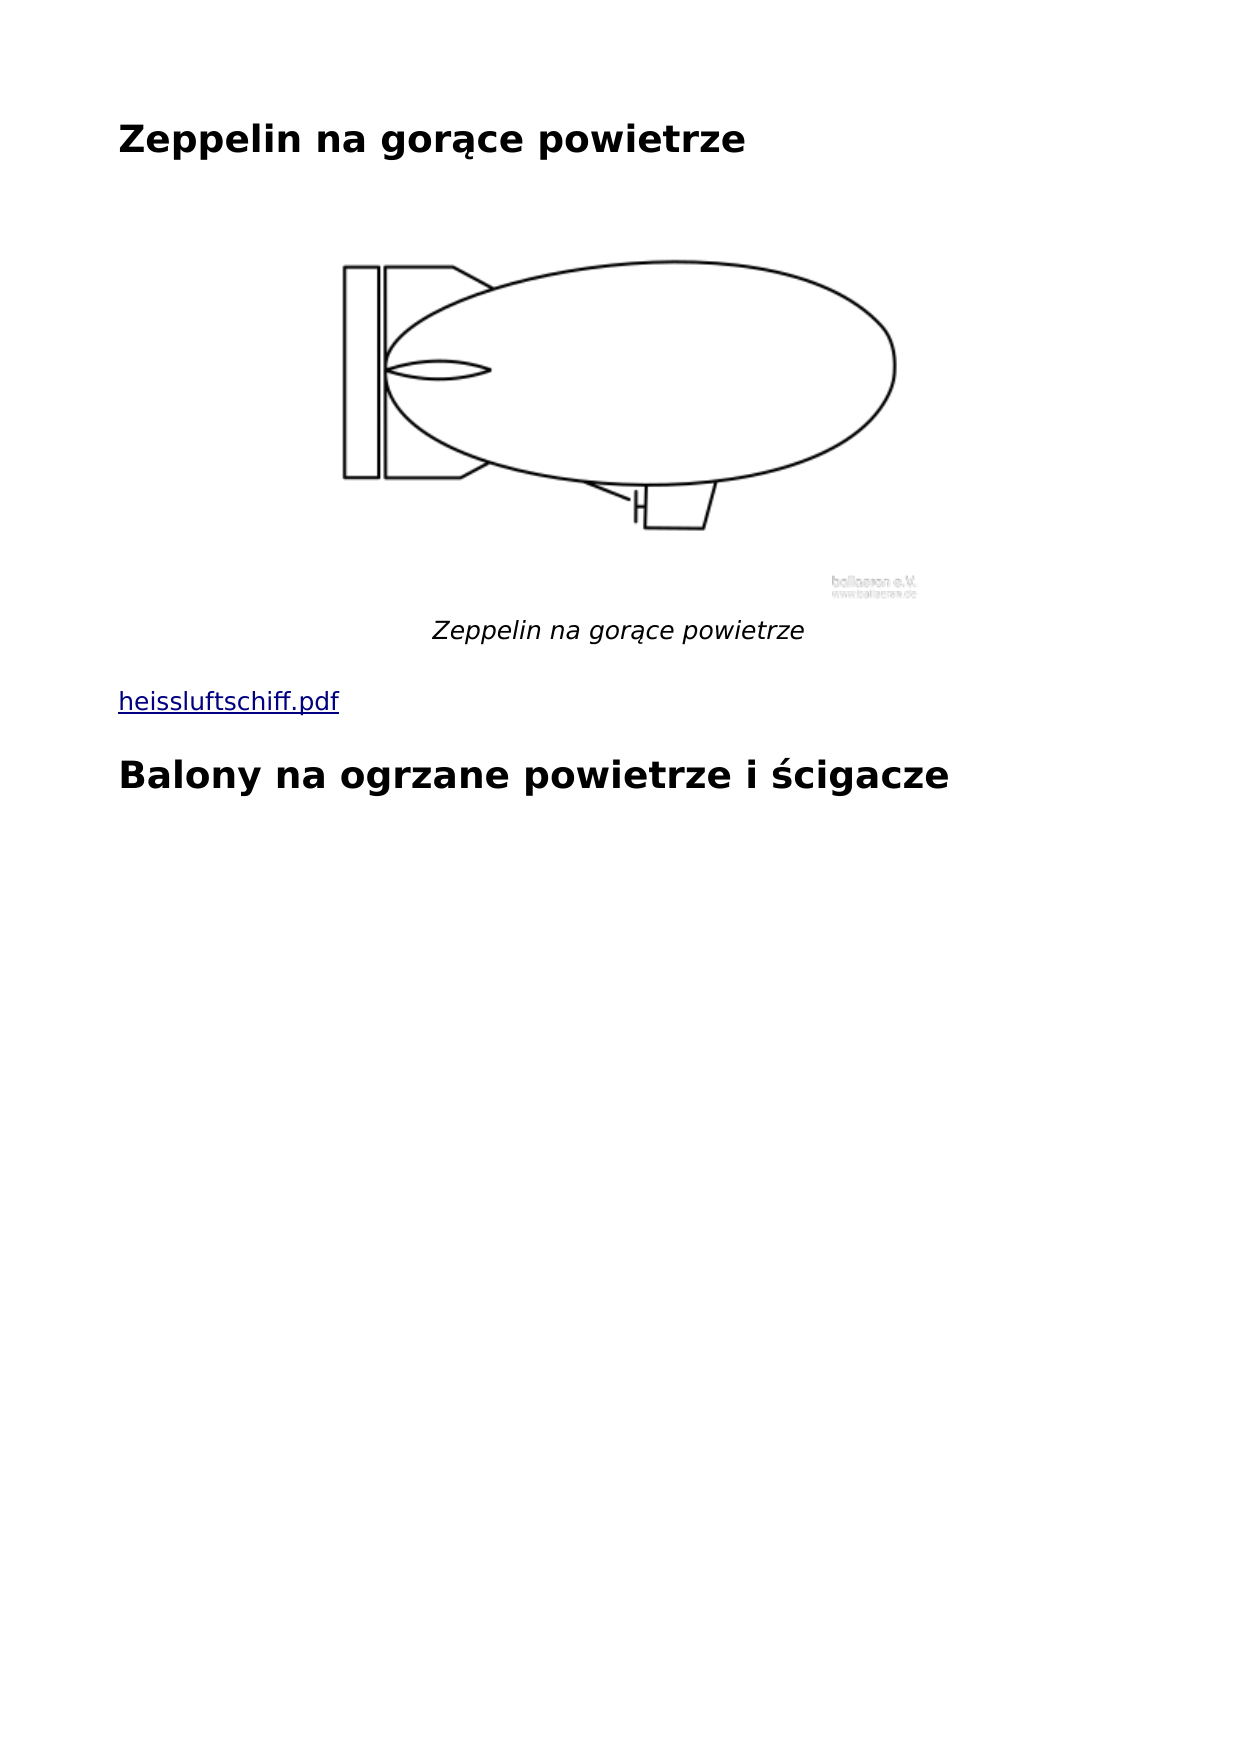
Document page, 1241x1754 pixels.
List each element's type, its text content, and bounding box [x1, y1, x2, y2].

subtitle Zeppelin na gorące powietrze [118, 118, 1122, 162]
picture [307, 174, 933, 617]
subtitle Balony na ogrzane powietrze i ścigacze [118, 754, 1122, 798]
text heissluftschiff.pdf [118, 687, 1122, 716]
text Zeppelin na gorące powietrze [308, 617, 933, 646]
